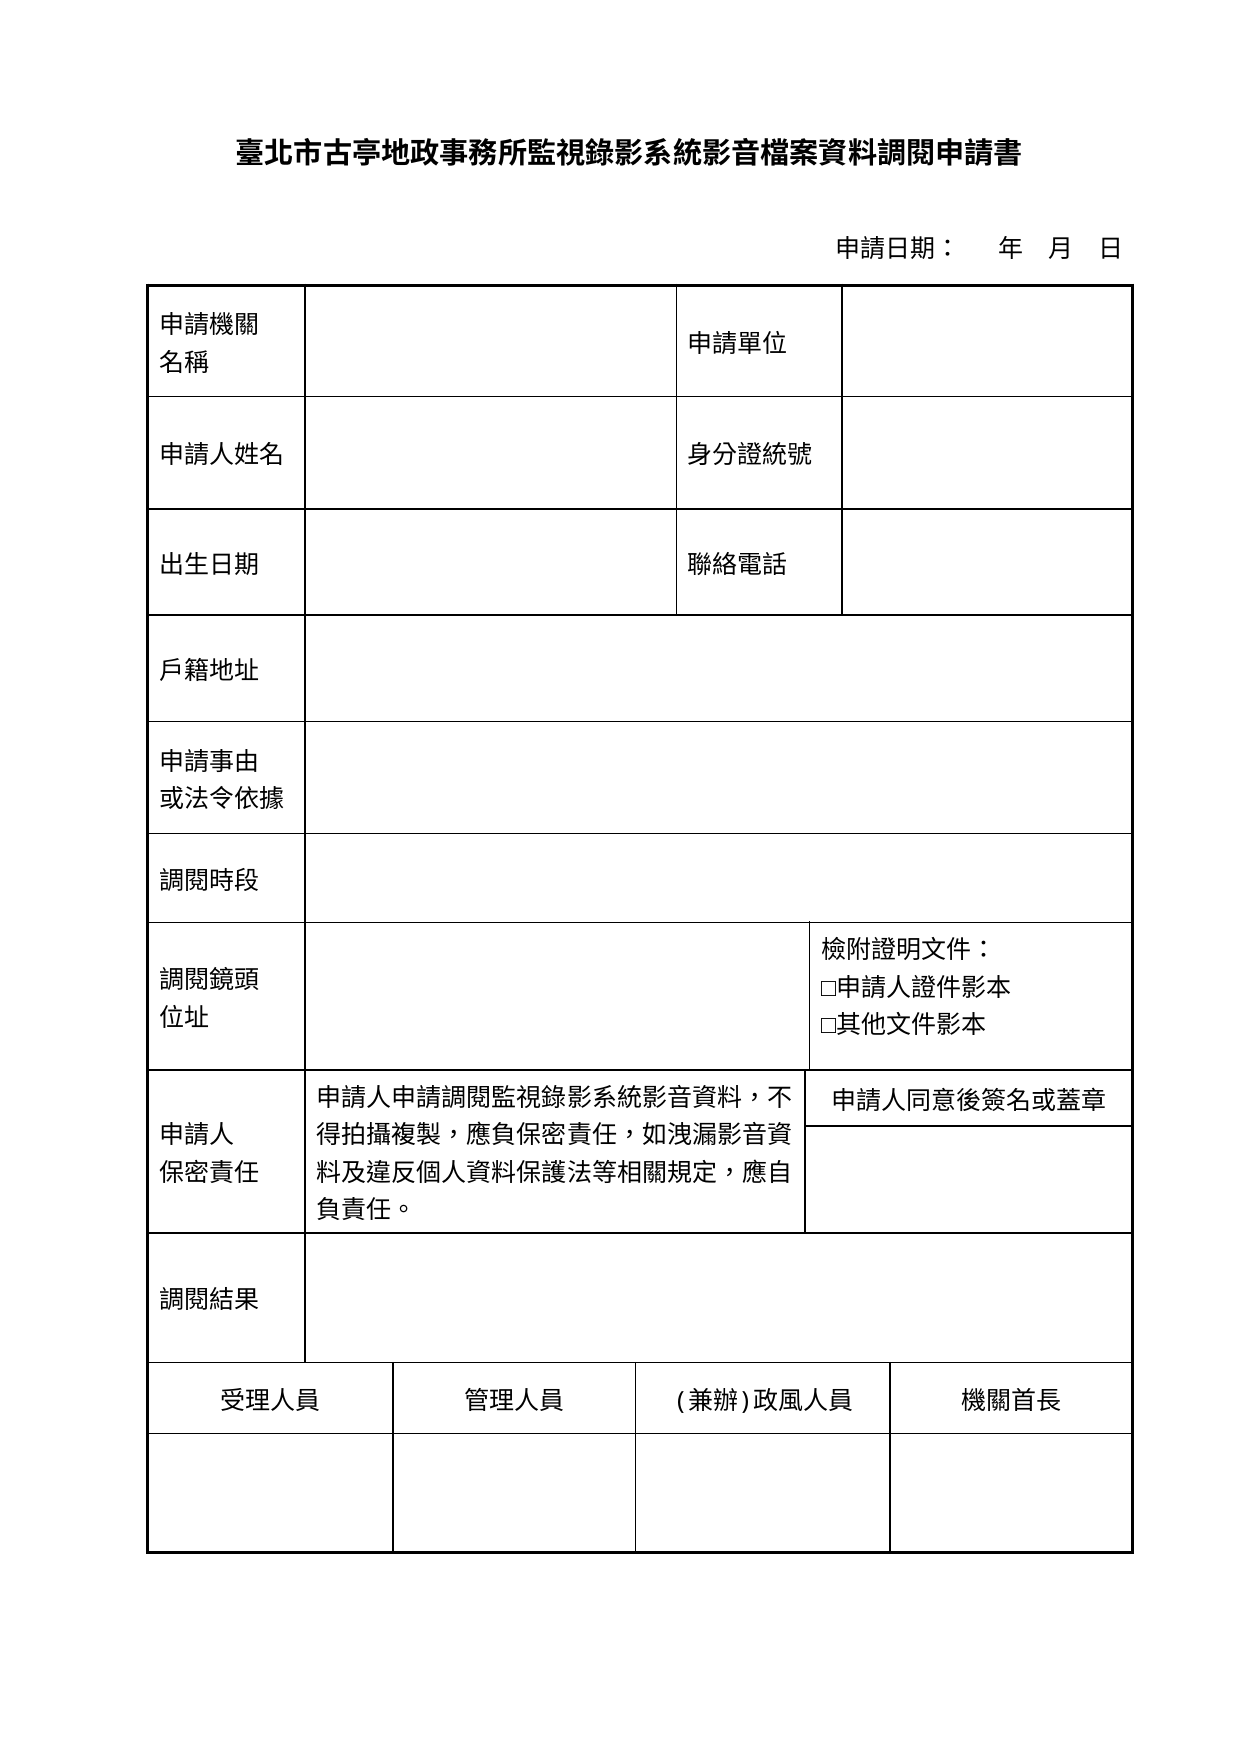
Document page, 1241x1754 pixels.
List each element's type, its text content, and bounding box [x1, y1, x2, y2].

table_cell [636, 1434, 889, 1551]
table_cell [843, 510, 1131, 614]
table_cell [306, 510, 676, 614]
table_cell [394, 1434, 635, 1551]
table_cell 聯絡電話 [677, 510, 841, 614]
table_cell [306, 923, 809, 1069]
text 申請日期： 年 月 日 [135, 228, 1123, 265]
table_header [843, 287, 1131, 396]
table_cell 申請事由 或法令依據 [149, 722, 304, 833]
table_header [306, 287, 676, 396]
table_cell 出生日期 [149, 510, 304, 614]
table_cell [891, 1434, 1131, 1551]
table_cell [149, 1434, 392, 1551]
table_cell 調閱鏡頭 位址 [149, 923, 304, 1069]
table_cell 申請人申請調閱監視錄影系統影音資料，不得拍攝複製，應負保密責任，如洩漏影音資料及違反個人資料保護法等相關規定，應自負責任。 [306, 1071, 804, 1232]
table_cell 身分證統號 [677, 397, 841, 508]
table_header 申請機關 名稱 [149, 287, 304, 396]
table_cell [843, 397, 1131, 508]
table_cell 機關首長 [891, 1363, 1131, 1433]
table_cell 管理人員 [394, 1363, 635, 1433]
table_cell 調閱結果 [149, 1234, 304, 1362]
table_cell 調閱時段 [149, 834, 304, 921]
table_cell [306, 616, 1131, 721]
table_cell 檢附證明文件： □申請人證件影本 □其他文件影本 [810, 923, 1131, 1069]
table_cell [306, 722, 1131, 833]
table_cell 申請人 保密責任 [149, 1071, 304, 1232]
table_header 申請單位 [677, 287, 841, 396]
table_cell (兼辦)政風人員 [636, 1363, 889, 1433]
table_cell 申請人同意後簽名或蓋章 [806, 1071, 1131, 1125]
table_cell [306, 397, 676, 508]
table_cell [306, 834, 1131, 921]
text 臺北市古亭地政事務所監視錄影系統影音檔案資料調閱申請書 [135, 130, 1123, 172]
table_cell 申請人姓名 [149, 397, 304, 508]
table_cell [306, 1234, 1131, 1362]
table_cell 受理人員 [149, 1363, 392, 1433]
table_cell [806, 1127, 1131, 1232]
table_cell 戶籍地址 [149, 616, 304, 721]
